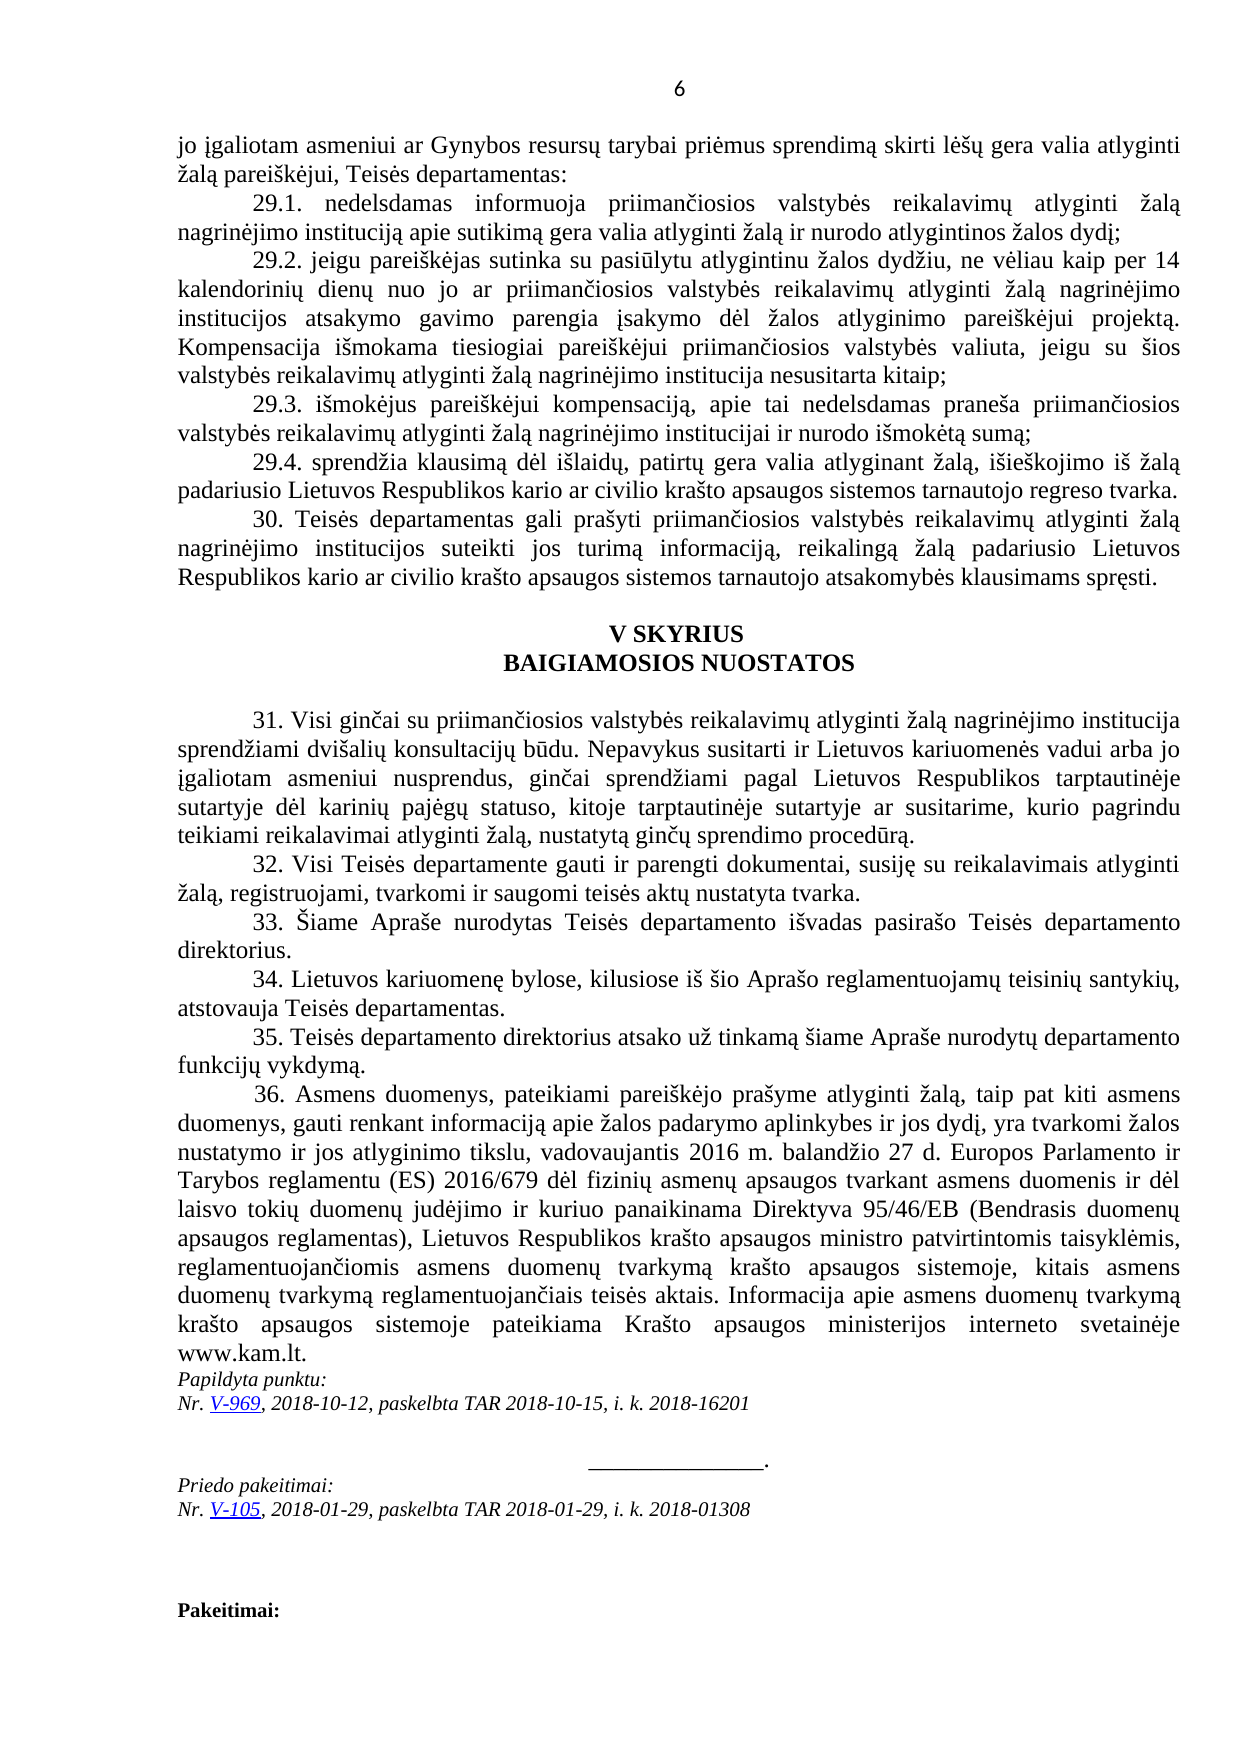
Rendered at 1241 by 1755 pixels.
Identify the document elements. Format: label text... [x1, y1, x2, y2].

text 30. Teisės departamentas gali prašyti priimančiosios valstybės reikalavimų atlyginti žalą nagrinėjimo institucijos suteikti jos turimą informaciją, reikalingą žalą padariusio Lietuvos Respublikos kario ar civilio krašto apsaugos sistemos tarnautojo atsakomybės klausimams spręsti. [177, 504, 1181, 591]
text 29.1. nedelsdamas informuoja priimančiosios valstybės reikalavimų atlyginti žalą nagrinėjimo instituciją apie sutikimą gera valia atlyginti žalą ir nurodo atlygintinos žalos dydį; [177, 188, 1181, 246]
subtitle V SKYRIUS [177, 619, 1181, 648]
text Nr. V-969, 2018-10-12, paskelbta TAR 2018-10-15, i. k. 2018-16201 [177, 1391, 1181, 1415]
text Nr. V-105, 2018-01-29, paskelbta TAR 2018-01-29, i. k. 2018-01308 [177, 1497, 1181, 1521]
text Priedo pakeitimai: [177, 1472, 1181, 1497]
text 29.4. sprendžia klausimą dėl išlaidų, patirtų gera valia atlyginant žalą, išieškojimo iš žalą padariusio Lietuvos Respublikos kario ar civilio krašto apsaugos sistemos tarnautojo regreso tvarka. [177, 447, 1181, 504]
text 33. Šiame Apraše nurodytas Teisės departamento išvadas pasirašo Teisės departamento direktorius. [177, 907, 1181, 964]
text 36. Asmens duomenys, pateikiami pareiškėjo prašyme atlyginti žalą, taip pat kiti asmens duomenys, gauti renkant informaciją apie žalos padarymo aplinkybes ir jos dydį, yra tvarkomi žalos nustatymo ir jos atlyginimo tikslu, vadovaujantis 2016 m. balandžio 27 d. Europos Parlamento ir Tarybos reglamentu (ES) 2016/679 dėl fizinių asmenų apsaugos tvarkant asmens duomenis ir dėl laisvo tokių duomenų judėjimo ir kuriuo panaikinama Direktyva 95/46/EB (Bendrasis duomenų apsaugos reglamentas), Lietuvos Respublikos krašto apsaugos ministro patvirtintomis taisyklėmis, reglamentuojančiomis asmens duomenų tvarkymą krašto apsaugos sistemoje, kitais asmens duomenų tvarkymą reglamentuojančiais teisės aktais. Informacija apie asmens duomenų tvarkymą krašto apsaugos sistemoje pateikiama Krašto apsaugos ministerijos interneto svetainėje www.kam.lt. [177, 1079, 1181, 1367]
text Papildyta punktu: [177, 1367, 1181, 1391]
text 35. Teisės departamento direktorius atsako už tinkamą šiame Apraše nurodytų departamento funkcijų vykdymą. [177, 1022, 1181, 1079]
text 29.3. išmokėjus pareiškėjui kompensaciją, apie tai nedelsdamas praneša priimančiosios valstybės reikalavimų atlyginti žalą nagrinėjimo institucijai ir nurodo išmokėtą sumą; [177, 389, 1181, 447]
text ______________. [177, 1444, 1181, 1472]
subtitle BAIGIAMOSIOS NUOSTATOS [177, 648, 1181, 677]
text 32. Visi Teisės departamente gauti ir parengti dokumentai, susiję su reikalavimais atlyginti žalą, registruojami, tvarkomi ir saugomi teisės aktų nustatyta tvarka. [177, 849, 1181, 907]
text 34. Lietuvos kariuomenę bylose, kilusiose iš šio Aprašo reglamentuojamų teisinių santykių, atstovauja Teisės departamentas. [177, 964, 1181, 1022]
text 31. Visi ginčai su priimančiosios valstybės reikalavimų atlyginti žalą nagrinėjimo institucija sprendžiami dvišalių konsultacijų būdu. Nepavykus susitarti ir Lietuvos kariuomenės vadui arba jo įgaliotam asmeniui nusprendus, ginčai sprendžiami pagal Lietuvos Respublikos tarptautinėje sutartyje dėl karinių pajėgų statuso, kitoje tarptautinėje sutartyje ar susitarime, kurio pagrindu teikiami reikalavimai atlyginti žalą, nustatytą ginčų sprendimo procedūrą. [177, 706, 1181, 849]
text Pakeitimai: [177, 1597, 1181, 1622]
text 29.2. jeigu pareiškėjas sutinka su pasiūlytu atlygintinu žalos dydžiu, ne vėliau kaip per 14 kalendorinių dienų nuo jo ar priimančiosios valstybės reikalavimų atlyginti žalą nagrinėjimo institucijos atsakymo gavimo parengia įsakymo dėl žalos atlyginimo pareiškėjui projektą. Kompensacija išmokama tiesiogiai pareiškėjui priimančiosios valstybės valiuta, jeigu su šios valstybės reikalavimų atlyginti žalą nagrinėjimo institucija nesusitarta kitaip; [177, 246, 1181, 389]
text jo įgaliotam asmeniui ar Gynybos resursų tarybai priėmus sprendimą skirti lėšų gera valia atlyginti žalą pareiškėjui, Teisės departamentas: [177, 131, 1181, 188]
